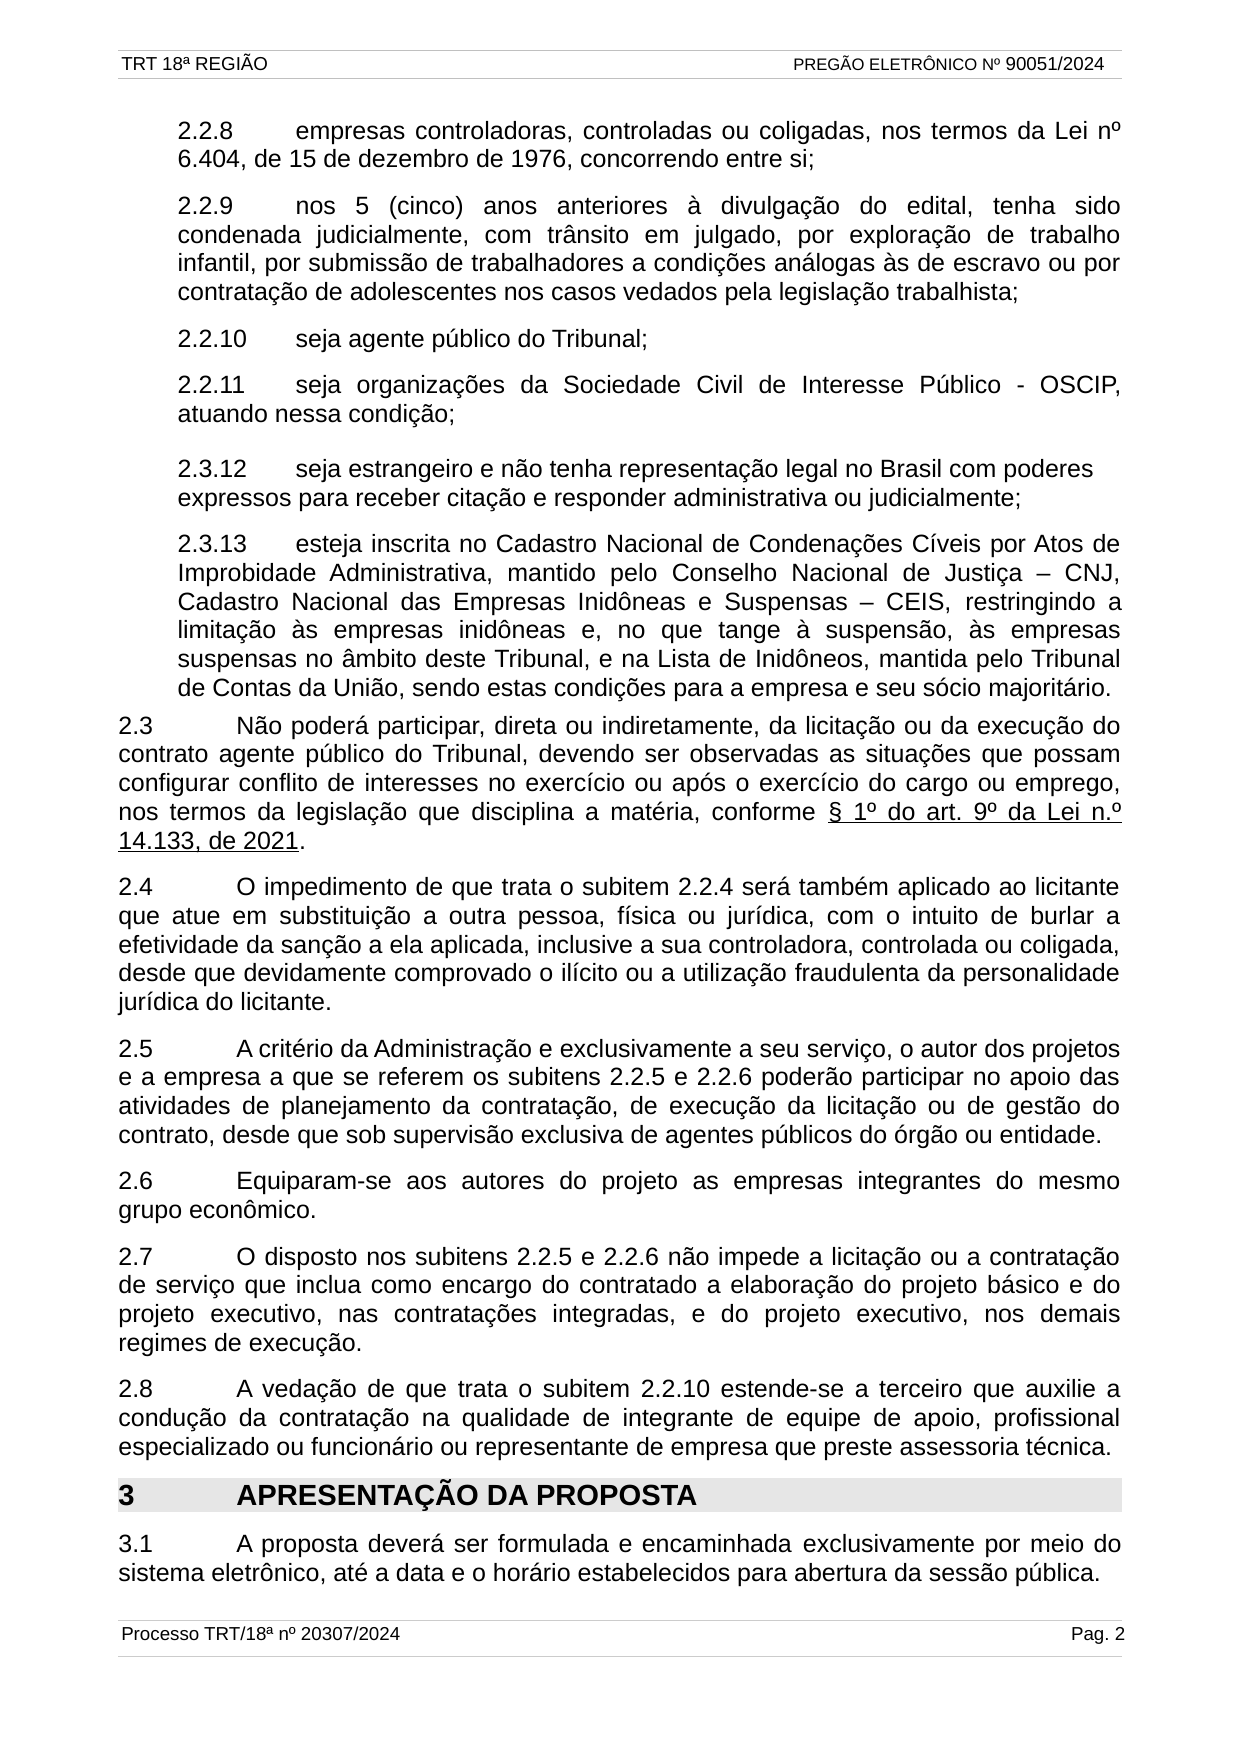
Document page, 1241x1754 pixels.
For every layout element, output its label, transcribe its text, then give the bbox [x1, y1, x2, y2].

text 2.6 Equiparam-se aos autores do projeto as empresas integrantes do mesmo grupo econômico. [118, 1166, 1122, 1224]
text 2.3.13 esteja inscrita no Cadastro Nacional de Condenações Cíveis por Atos de Improbidade Administrativa, mantido pelo Conselho Nacional de Justiça – CNJ, Cadastro Nacional das Empresas Inidôneas e Suspensas – CEIS, restringindo a limitação às empresas inidôneas e, no que tange à suspensão, às empresas suspensas no âmbito deste Tribunal, e na Lista de Inidôneos, mantida pelo Tribunal de Contas da União, sendo estas condições para a empresa e seu sócio majoritário. [177, 529, 1122, 702]
text 2.2.10 seja agente público do Tribunal; [177, 323, 1122, 352]
text 2.3.12 seja estrangeiro e não tenha representação legal no Brasil com poderes [177, 454, 1122, 483]
text 2.2.8 empresas controladoras, controladas ou coligadas, nos termos da Lei nº 6.404, de 15 de dezembro de 1976, concorrendo entre si; [177, 116, 1122, 173]
text 2.5 A critério da Administração e exclusivamente a seu serviço, o autor dos projetos e a empresa a que se referem os subitens 2.2.5 e 2.2.6 poderão participar no apoio das atividades de planejamento da contratação, de execução da licitação ou de gestão do contrato, desde que sob supervisão exclusiva de agentes públicos do órgão ou entidade. [118, 1033, 1122, 1148]
text 2.2.9 nos 5 (cinco) anos anteriores à divulgação do edital, tenha sido condenada judicialmente, com trânsito em julgado, por exploração de trabalho infantil, por submissão de trabalhadores a condições análogas às de escravo ou por contratação de adolescentes nos casos vedados pela legislação trabalhista; [177, 191, 1122, 306]
text expressos para receber citação e responder administrativa ou judicialmente; [177, 483, 1122, 512]
text 2.3 Não poderá participar, direta ou indiretamente, da licitação ou da execução do contrato agente público do Tribunal, devendo ser observadas as situações que possam configurar conflito de interesses no exercício ou após o exercício do cargo ou emprego, nos termos da legislação que disciplina a matéria, conforme § 1º do art. 9º da Lei n.º 14.133, de 2021. [118, 711, 1122, 854]
text 2.4 O impedimento de que trata o subitem 2.2.4 será também aplicado ao licitante que atue em substituição a outra pessoa, física ou jurídica, com o intuito de burlar a efetividade da sanção a ela aplicada, inclusive a sua controladora, controlada ou coligada, desde que devidamente comprovado o ilícito ou a utilização fraudulenta da personalidade jurídica do licitante. [118, 872, 1122, 1016]
text 3.1 A proposta deverá ser formulada e encaminhada exclusivamente por meio do sistema eletrônico, até a data e o horário estabelecidos para abertura da sessão pública. [118, 1529, 1122, 1587]
text 2.7 O disposto nos subitens 2.2.5 e 2.2.6 não impede a licitação ou a contratação de serviço que inclua como encargo do contratado a elaboração do projeto básico e do projeto executivo, nas contratações integradas, e do projeto executivo, nos demais regimes de execução. [118, 1241, 1122, 1356]
text 2.8 A vedação de que trata o subitem 2.2.10 estende-se a terceiro que auxilie a condução da contratação na qualidade de integrante de equipe de apoio, profissional especializado ou funcionário ou representante de empresa que preste assessoria técnica. [118, 1374, 1122, 1460]
text 2.2.11 seja organizações da Sociedade Civil de Interesse Público - OSCIP, atuando nessa condição; [177, 370, 1122, 427]
text 3 APRESENTAÇÃO DA PROPOSTA [118, 1478, 1122, 1512]
